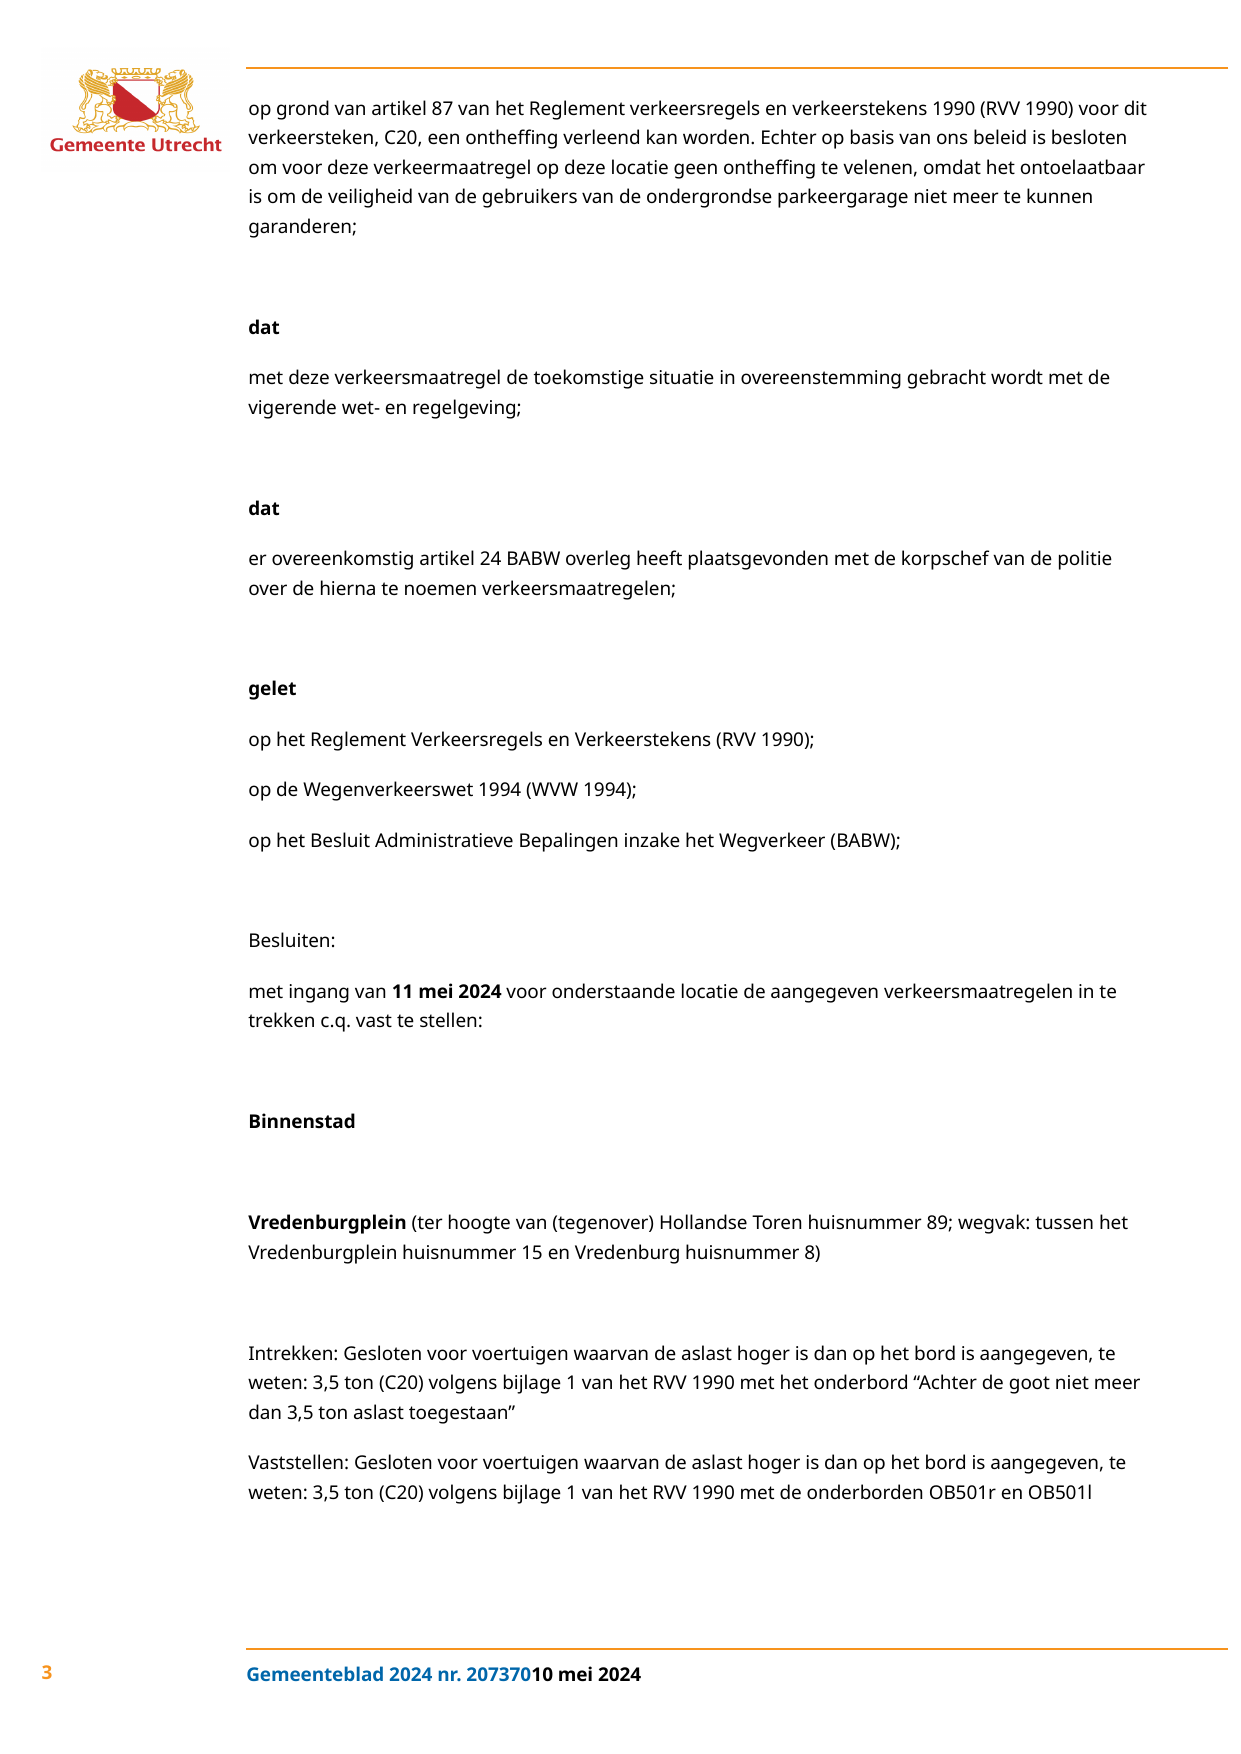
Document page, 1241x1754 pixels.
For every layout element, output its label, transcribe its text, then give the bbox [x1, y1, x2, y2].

text Binnenstad [248, 1108, 1152, 1134]
text met deze verkeersmaatregel de toekomstige situatie in overeenstemming gebracht wordt met de vigerende wet- en regelgeving; [248, 364, 1152, 420]
text Vaststellen: Gesloten voor voertuigen waarvan de aslast hoger is dan op het bord is aangegeven, te weten: 3,5 ton (C20) volgens bijlage 1 van het RVV 1990 met de onderborden OB501r en OB501l [248, 1449, 1152, 1505]
text dat [248, 495, 1152, 521]
text met ingang van 11 mei 2024 voor onderstaande locatie de aangegeven verkeersmaatregelen in te trekken c.q. vast te stellen: [248, 978, 1152, 1033]
text op de Wegenverkeerswet 1994 (WVW 1994); [248, 776, 1152, 802]
text op grond van artikel 87 van het Reglement verkeersregels en verkeerstekens 1990 (RVV 1990) voor dit verkeersteken, C20, een ontheffing verleend kan worden. Echter op basis van ons beleid is besloten om voor deze verkeermaatregel op deze locatie geen ontheffing te velenen, omdat het ontoelaatbaar is om de veiligheid van de gebruikers van de ondergrondse parkeergarage niet meer te kunnen garanderen; [248, 95, 1152, 239]
text Besluiten: [248, 928, 1152, 953]
text er overeenkomstig artikel 24 BABW overleg heeft plaatsgevonden met de korpschef van de politie over de hierna te noemen verkeersmaatregelen; [248, 545, 1152, 601]
text gelet [248, 676, 1152, 701]
text Vredenburgplein (ter hoogte van (tegenover) Hollandse Toren huisnummer 89; wegvak: tussen het Vredenburgplein huisnummer 15 en Vredenburg huisnummer 8) [248, 1209, 1152, 1265]
text dat [248, 314, 1152, 340]
text Intrekken: Gesloten voor voertuigen waarvan de aslast hoger is dan op het bord is aangegeven, te weten: 3,5 ton (C20) volgens bijlage 1 van het RVV 1990 met het onderbord “Achter de goot niet meer dan 3,5 ton aslast toegestaan” [248, 1340, 1152, 1425]
picture [41, 47, 231, 172]
text op het Besluit Administratieve Bepalingen inzake het Wegverkeer (BABW); [248, 827, 1152, 853]
text op het Reglement Verkeersregels en Verkeerstekens (RVV 1990); [248, 726, 1152, 752]
